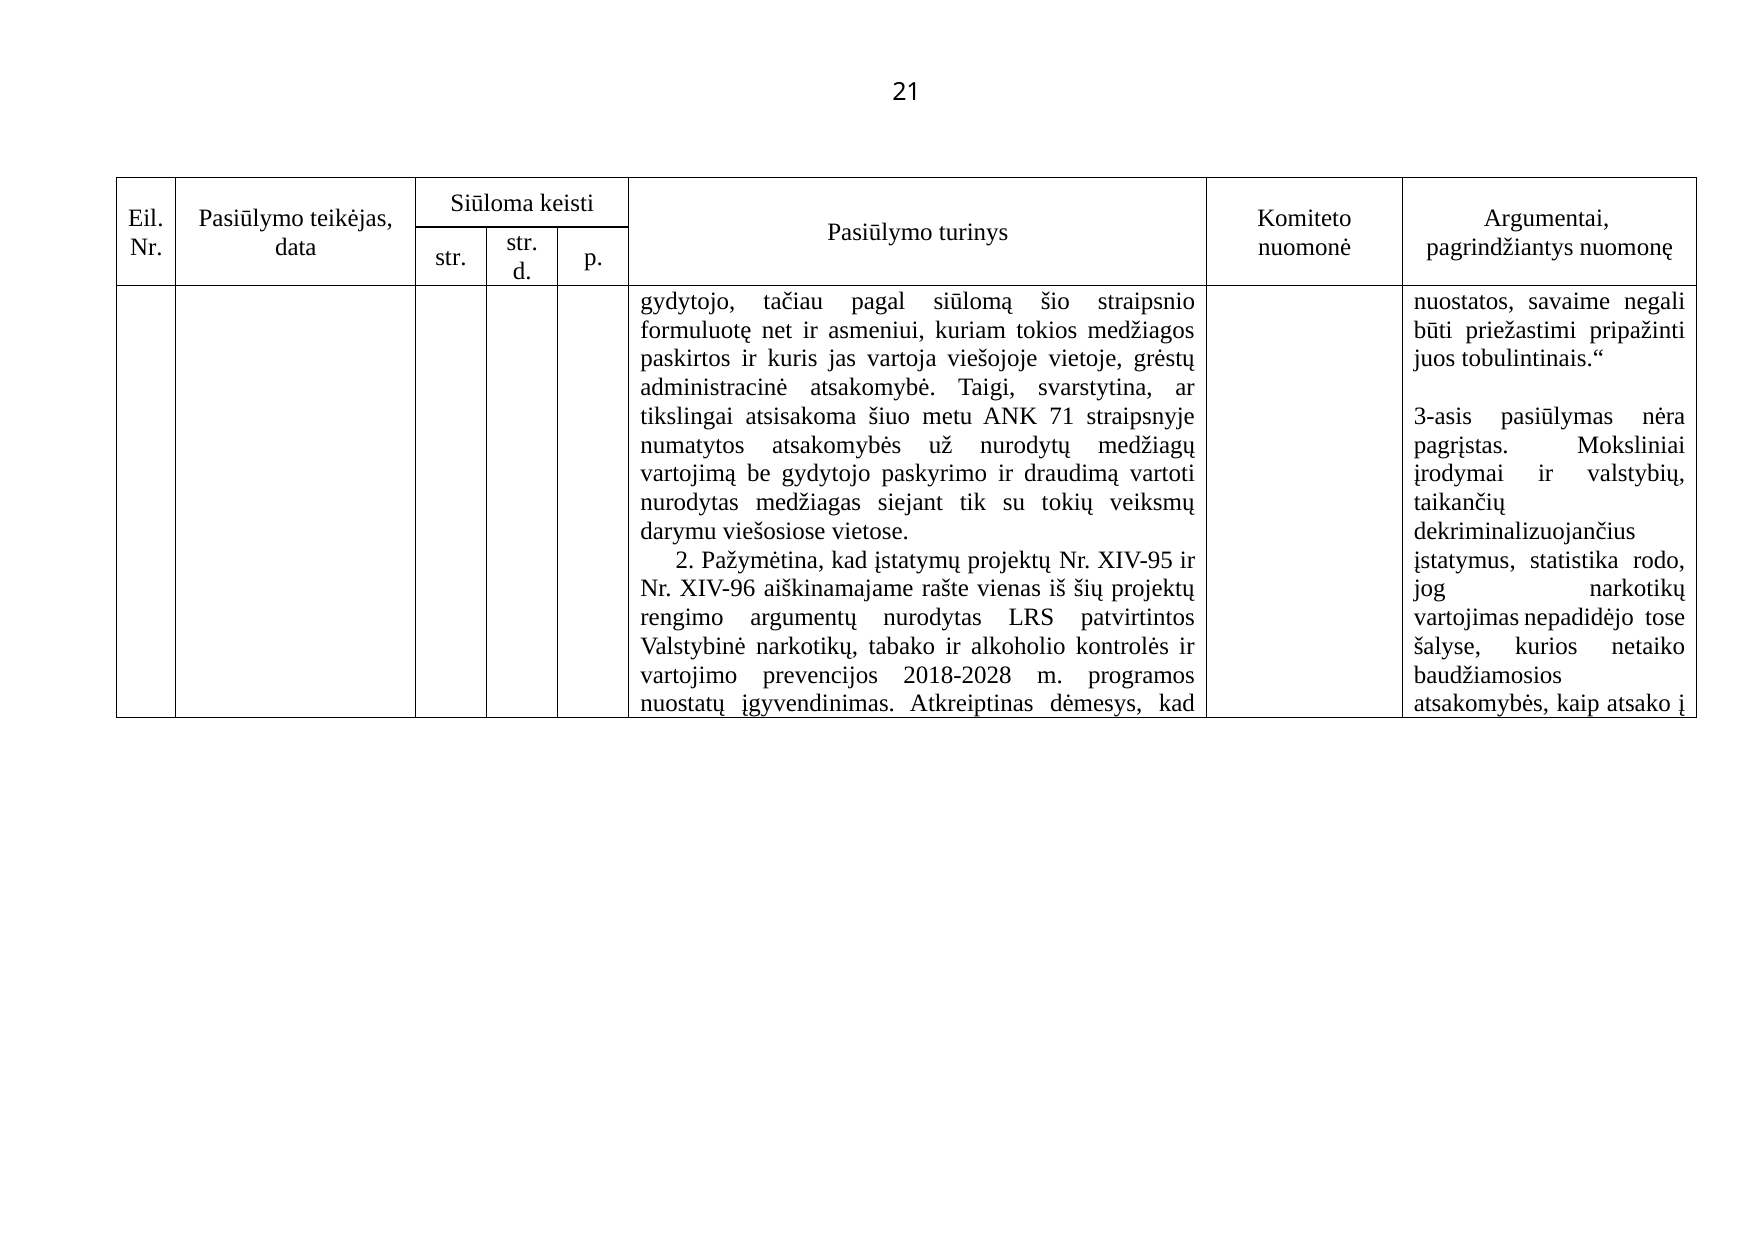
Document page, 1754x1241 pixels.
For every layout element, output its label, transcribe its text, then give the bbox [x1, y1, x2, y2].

table_cell str. d. [487, 228, 557, 285]
table_cell [487, 286, 557, 717]
table_header Pasiūlymo turinys [629, 178, 1206, 285]
table_header Siūloma keisti [416, 178, 628, 226]
table_header Komiteto nuomonė [1207, 178, 1402, 285]
table_header Argumentai, pagrindžiantys nuomonę [1403, 178, 1696, 285]
table_cell [1207, 286, 1402, 717]
table_cell str. [416, 228, 486, 285]
table_cell nuostatos, savaime negali būti priežastimi pripažinti juos tobulintinais.“ 3-asis pasiūlymas nėra pagrįstas. Moksliniai įrodymai ir valstybių, taikančių dekriminalizuojančius įstatymus, statistika rodo, jog narkotikų vartojimas nepadidėjo tose šalyse, kurios netaiko baudžiamosios atsakomybės, kaip atsako į [1403, 286, 1696, 717]
table_cell [176, 286, 415, 717]
table_cell gydytojo, tačiau pagal siūlomą šio straipsnio formuluotę net ir asmeniui, kuriam tokios medžiagos paskirtos ir kuris jas vartoja viešojoje vietoje, grėstų administracinė atsakomybė. Taigi, svarstytina, ar tikslingai atsisakoma šiuo metu ANK 71 straipsnyje numatytos atsakomybės už nurodytų medžiagų vartojimą be gydytojo paskyrimo ir draudimą vartoti nurodytas medžiagas siejant tik su tokių veiksmų darymu viešosiose vietose. 2. Pažymėtina, kad įstatymų projektų Nr. XIV-95 ir Nr. XIV-96 aiškinamajame rašte vienas iš šių projektų rengimo argumentų nurodytas LRS patvirtintos Valstybinė narkotikų, tabako ir alkoholio kontrolės ir vartojimo prevencijos 2018-2028 m. programos nuostatų įgyvendinimas. Atkreiptinas dėmesys, kad [629, 286, 1206, 717]
table_header Pasiūlymo teikėjas, data [176, 178, 415, 285]
table_cell [117, 286, 175, 717]
table_cell [416, 286, 486, 717]
table_cell [558, 286, 628, 717]
table_cell p. [558, 228, 628, 285]
table_header Eil. Nr. [117, 178, 175, 285]
